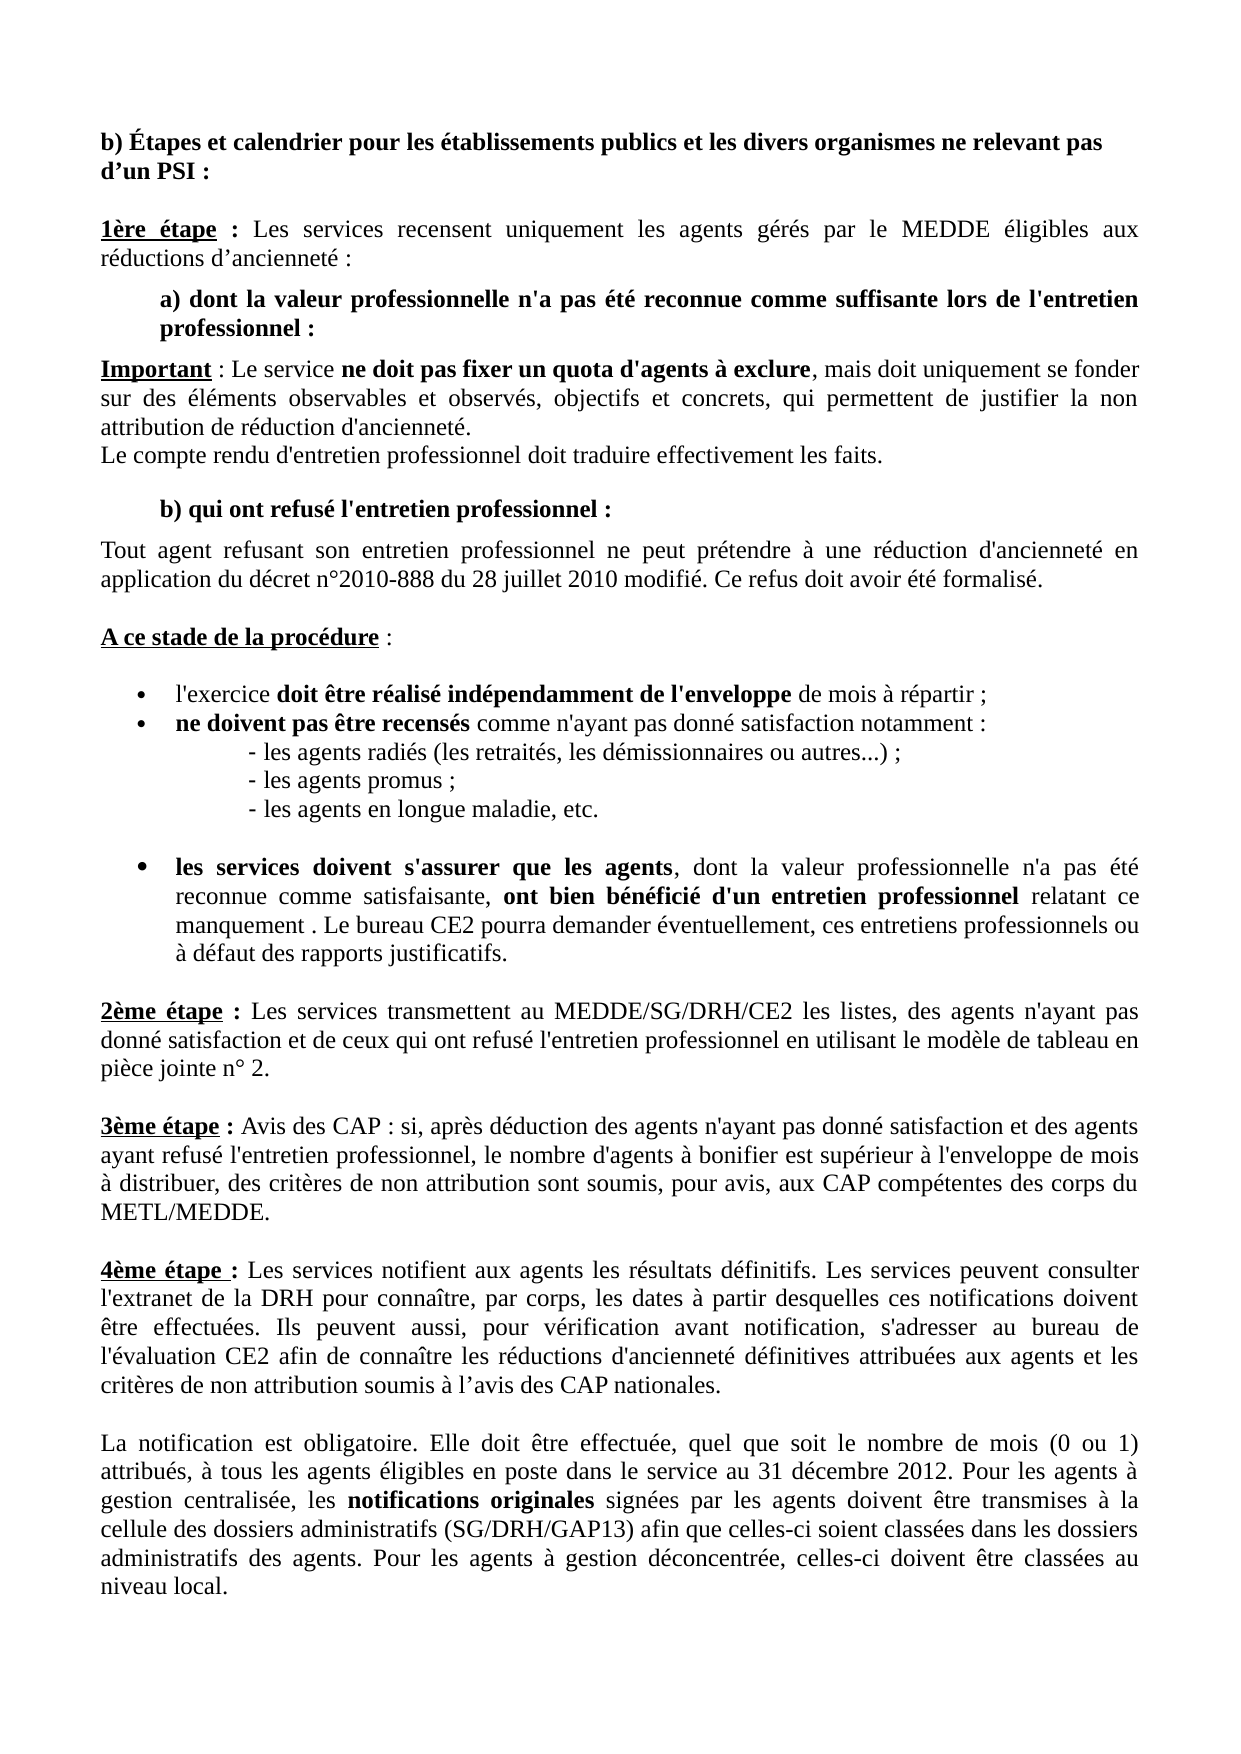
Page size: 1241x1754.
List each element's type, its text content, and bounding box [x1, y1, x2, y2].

text 1ère étape : Les services recensent uniquement les agents gérés par le MEDDE éligibles aux réductions d’ancienneté : [100, 214, 1140, 272]
list les services doivent s'assurer que les agents, dont la valeur professionnelle n'a pas été reconnue comme satisfaisante, ont bien bénéficié d'un entretien professionnel relatant ce manquement . Le bureau CE2 pourra demander éventuellement, ces entretiens professionnels ou à défaut des rapports justificatifs. [138, 852, 1140, 967]
text Tout agent refusant son entretien professionnel ne peut prétendre à une réduction d'ancienneté en application du décret n°2010-888 du 28 juillet 2010 modifié. Ce refus doit avoir été formalisé. [100, 535, 1140, 593]
text - les agents radiés (les retraités, les démissionnaires ou autres...) ; [175, 737, 1140, 765]
list l'exercice doit être réalisé indépendamment de l'enveloppe de mois à répartir ; [138, 679, 1140, 708]
text 2ème étape : Les services transmettent au MEDDE/SG/DRH/CE2 les listes, des agents n'ayant pas donné satisfaction et de ceux qui ont refusé l'entretien professionnel en utilisant le modèle de tableau en pièce jointe n° 2. [100, 996, 1140, 1082]
text b) Étapes et calendrier pour les établissements publics et les divers organismes ne relevant pas d’un PSI : [100, 127, 1140, 185]
list ne doivent pas être recensés comme n'ayant pas donné satisfaction notamment : [138, 708, 1140, 737]
text - les agents en longue maladie, etc. [248, 794, 1140, 823]
text A ce stade de la procédure : [100, 622, 1140, 650]
text La notification est obligatoire. Elle doit être effectuée, quel que soit le nombre de mois (0 ou 1) attribués, à tous les agents éligibles en poste dans le service au 31 décembre 2012. Pour les agents à gestion centralisée, les notifications originales signées par les agents doivent être transmises à la cellule des dossiers administratifs (SG/DRH/GAP13) afin que celles-ci soient classées dans les dossiers administratifs des agents. Pour les agents à gestion déconcentrée, celles-ci doivent être classées au niveau local. [100, 1428, 1140, 1600]
text a) dont la valeur professionnelle n'a pas été reconnue comme suffisante lors de l'entretien professionnel : [159, 284, 1140, 342]
text 4ème étape : Les services notifient aux agents les résultats définitifs. Les services peuvent consulter l'extranet de la DRH pour connaître, par corps, les dates à partir desquelles ces notifications doivent être effectuées. Ils peuvent aussi, pour vérification avant notification, s'adresser au bureau de l'évaluation CE2 afin de connaître les réductions d'ancienneté définitives attribuées aux agents et les critères de non attribution soumis à l’avis des CAP nationales. [100, 1255, 1140, 1398]
text - les agents promus ; [175, 765, 1140, 794]
text Le compte rendu d'entretien professionnel doit traduire effectivement les faits. [100, 440, 1140, 469]
text b) qui ont refusé l'entretien professionnel : [159, 494, 1140, 523]
text 3ème étape : Avis des CAP : si, après déduction des agents n'ayant pas donné satisfaction et des agents ayant refusé l'entretien professionnel, le nombre d'agents à bonifier est supérieur à l'enveloppe de mois à distribuer, des critères de non attribution sont soumis, pour avis, aux CAP compétentes des corps du METL/MEDDE. [100, 1111, 1140, 1226]
text Important : Le service ne doit pas fixer un quota d'agents à exclure, mais doit uniquement se fonder sur des éléments observables et observés, objectifs et concrets, qui permettent de justifier la non attribution de réduction d'ancienneté. [100, 354, 1140, 440]
